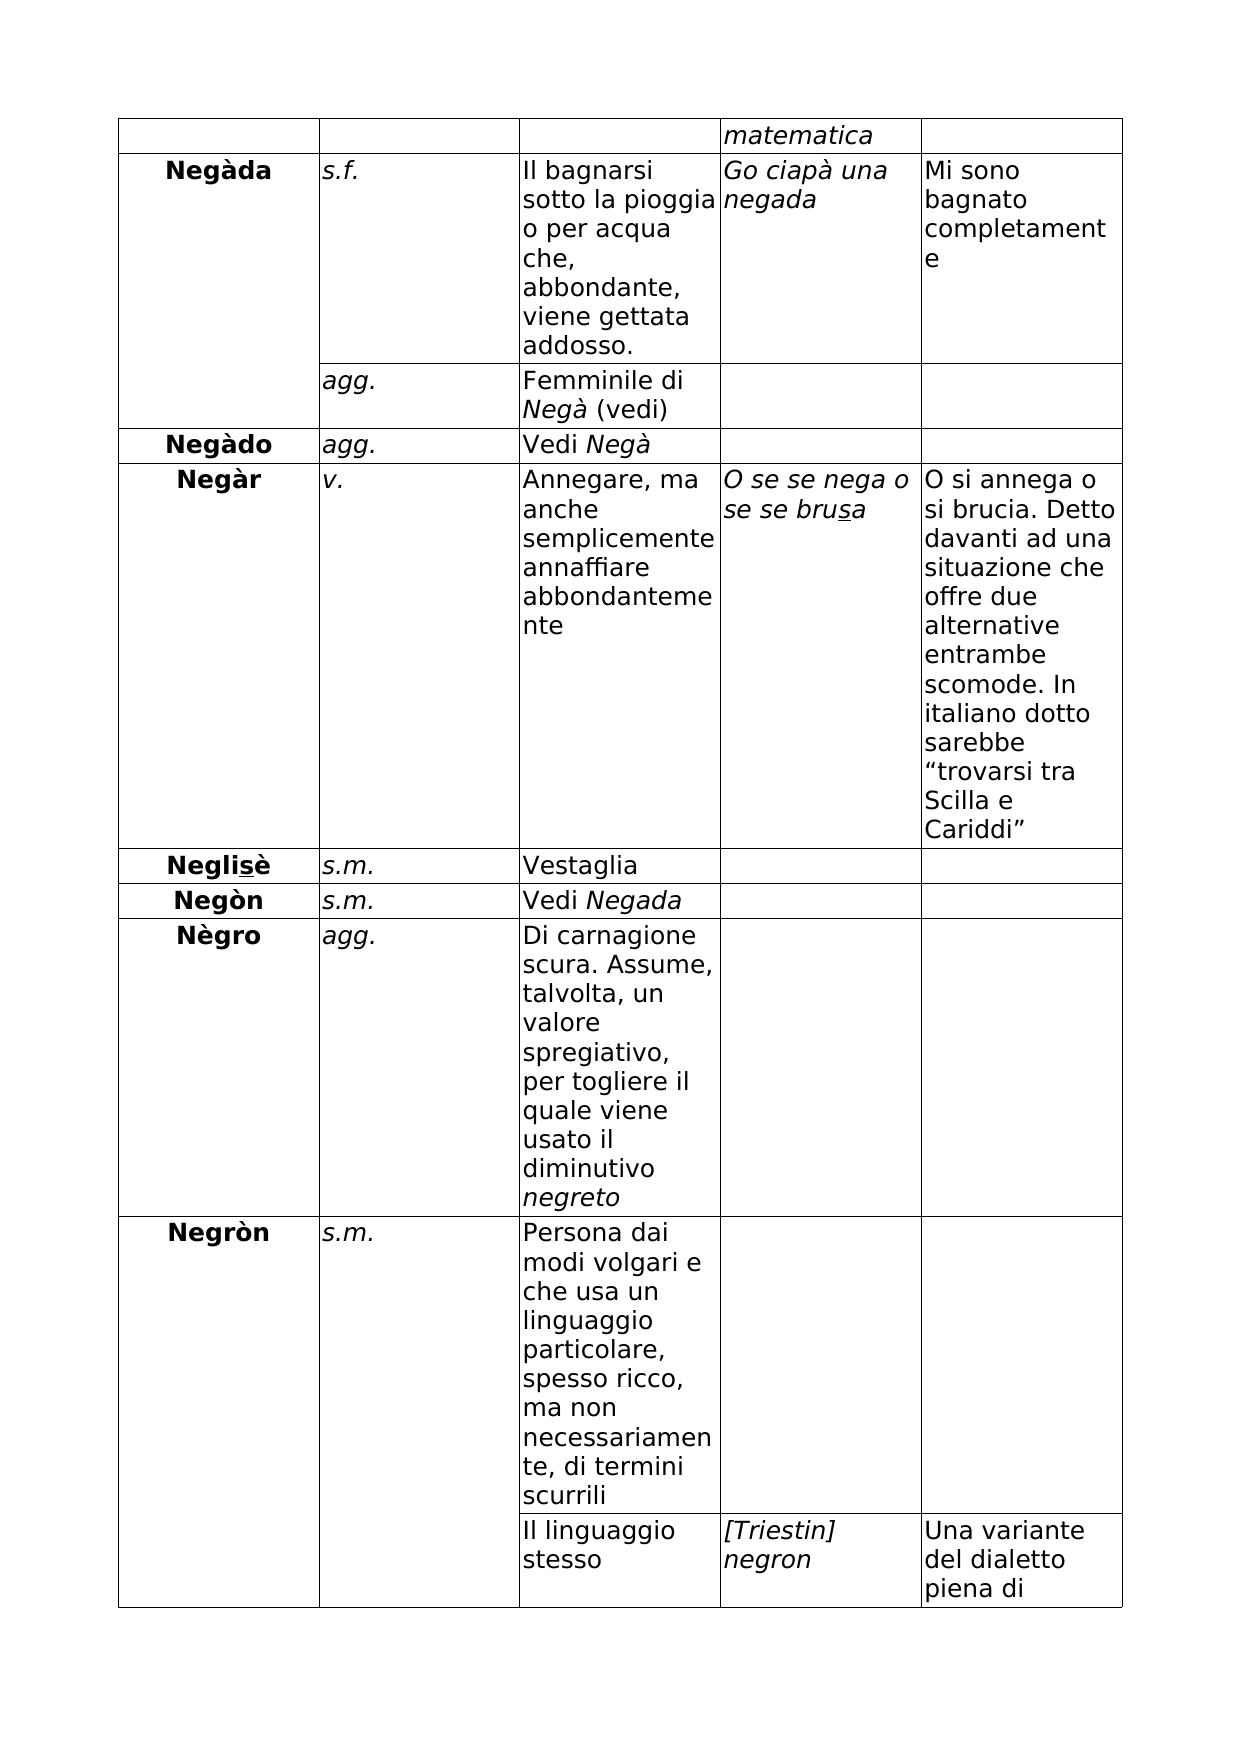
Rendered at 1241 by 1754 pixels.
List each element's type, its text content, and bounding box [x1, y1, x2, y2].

table_cell [721, 849, 921, 883]
table_cell Mi sono bagnato completamente [922, 154, 1122, 363]
table_cell [721, 1217, 921, 1513]
table_cell [922, 1217, 1122, 1513]
table_cell Neglisè [119, 849, 319, 883]
table_cell Negàdo [119, 429, 319, 463]
table_cell v. [320, 464, 519, 848]
table_cell Negàda [119, 154, 319, 428]
table_cell [320, 119, 519, 153]
table_cell Nègro [119, 919, 319, 1216]
table_cell Negàr [119, 464, 319, 848]
table_cell [922, 849, 1122, 883]
table_cell s.f. [320, 154, 519, 363]
table_cell Il bagnarsi sotto la pioggia o per acqua che, abbondante, viene gettata addosso. [520, 154, 720, 363]
table_cell [922, 119, 1122, 153]
table_cell [520, 119, 720, 153]
table_cell agg. [320, 364, 519, 428]
table_cell Vestaglia [520, 849, 720, 883]
table_cell Annegare, ma anche semplicemente annaffiare abbondantemente [520, 464, 720, 848]
table_cell Go ciapà una negada [721, 154, 921, 363]
table_cell Negòn [119, 884, 319, 918]
table_cell [721, 429, 921, 463]
table_cell [922, 884, 1122, 918]
table_cell s.m. [320, 884, 519, 918]
table_cell [Triestin] negron [721, 1514, 921, 1607]
table_cell [119, 119, 319, 153]
table_cell s.m. [320, 849, 519, 883]
table_cell [721, 884, 921, 918]
table_cell [721, 364, 921, 428]
table_cell Persona dai modi volgari e che usa un linguaggio particolare, spesso ricco, ma non necessariamente, di termini scurrili [520, 1217, 720, 1513]
table_cell [721, 919, 921, 1216]
table_cell agg. [320, 429, 519, 463]
table_cell [922, 364, 1122, 428]
table_cell Femminile di Negà (vedi) [520, 364, 720, 428]
table_cell Una variante del dialetto piena di [922, 1514, 1122, 1607]
table_cell Di carnagione scura. Assume, talvolta, un valore spregiativo, per togliere il quale viene usato il diminutivo negreto [520, 919, 720, 1216]
table_cell O si annega o si brucia. Detto davanti ad una situazione che offre due alternative entrambe scomode. In italiano dotto sarebbe “trovarsi tra Scilla e Cariddi” [922, 464, 1122, 848]
table_cell agg. [320, 919, 519, 1216]
table_cell s.m. [320, 1217, 519, 1607]
table_cell Negròn [119, 1217, 319, 1607]
table_cell O se se nega o se se brusa [721, 464, 921, 848]
table_cell Vedi Negà [520, 429, 720, 463]
table_cell Vedi Negada [520, 884, 720, 918]
table_cell [922, 919, 1122, 1216]
table_cell matematica [721, 119, 921, 153]
table_cell [922, 429, 1122, 463]
table_cell Il linguaggio stesso [520, 1514, 720, 1607]
